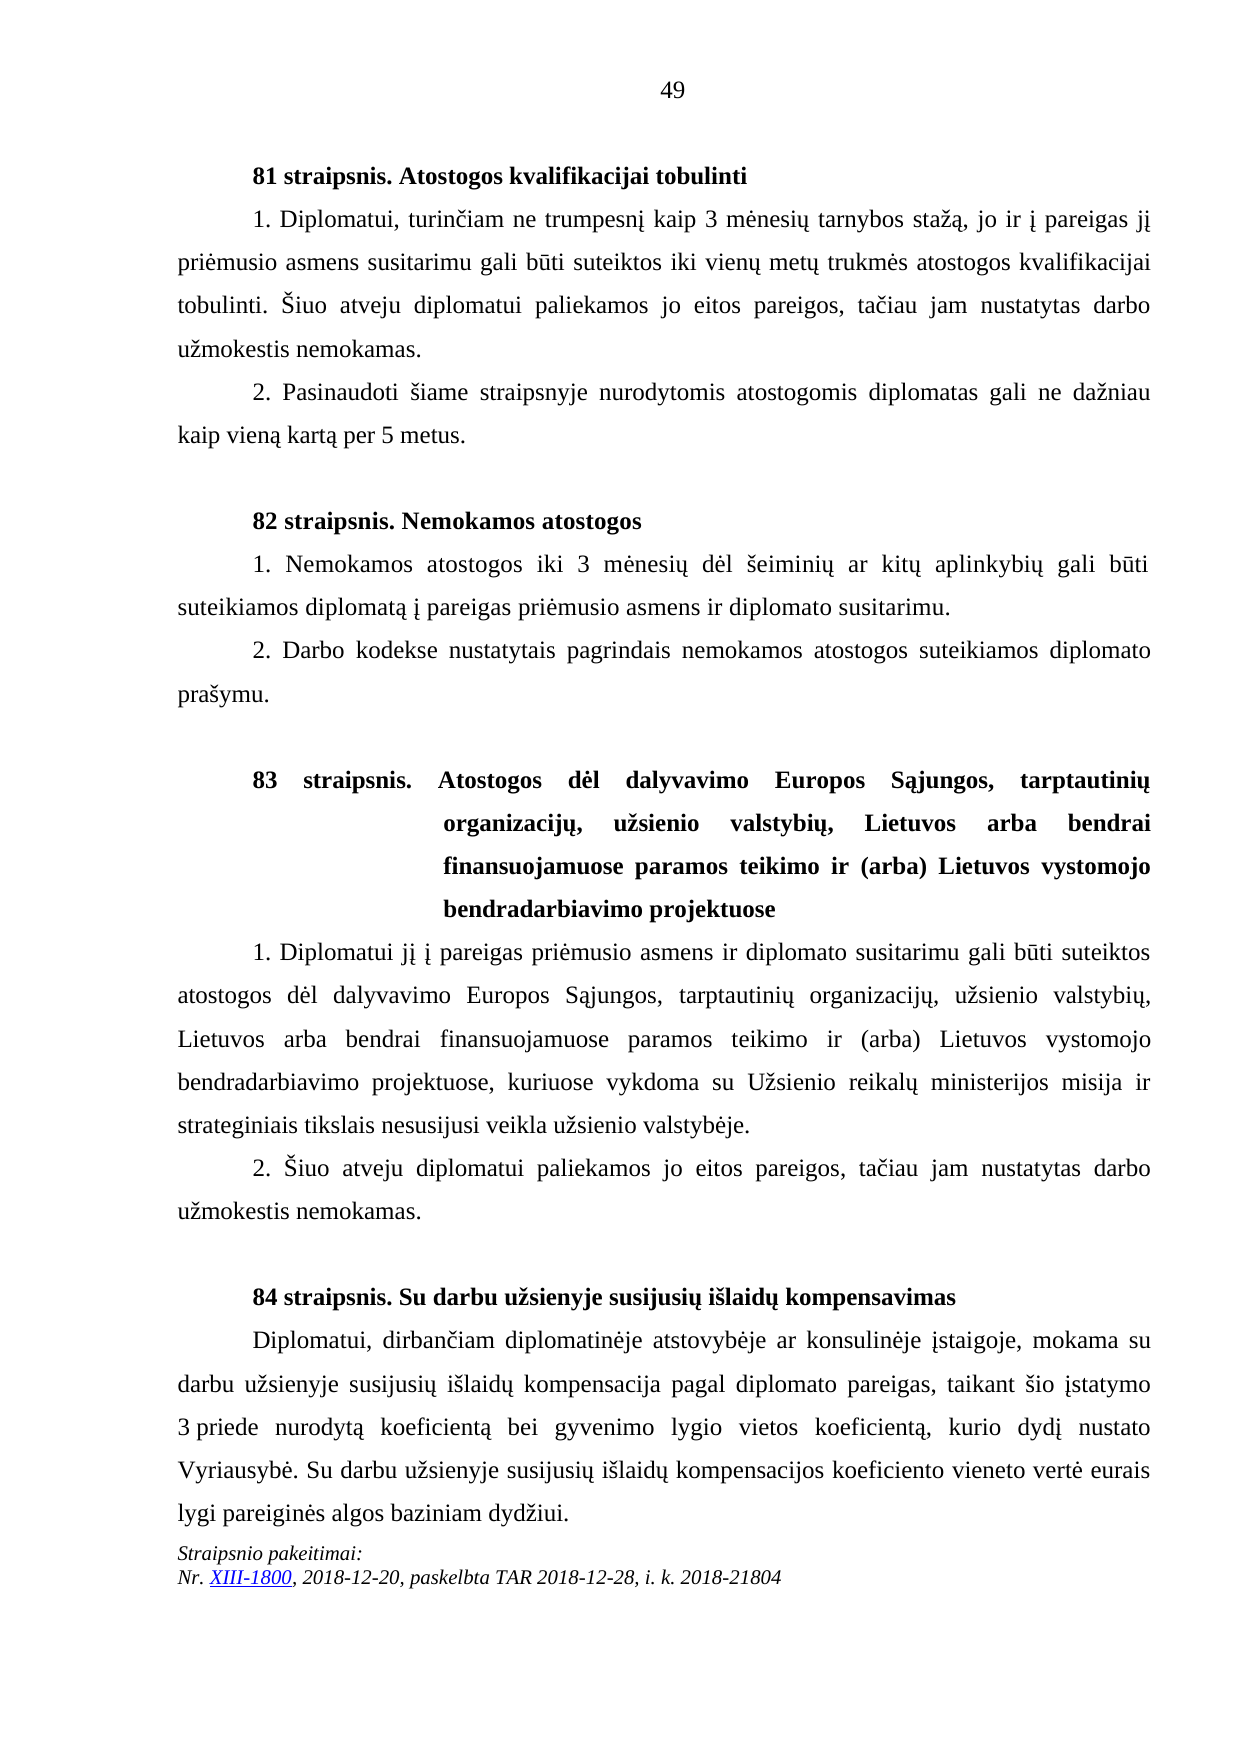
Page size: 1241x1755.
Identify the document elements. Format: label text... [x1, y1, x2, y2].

text Nr. XIII-1800, 2018-12-20, paskelbta TAR 2018-12-28, i. k. 2018-21804 [177, 1565, 1152, 1589]
text 84 straipsnis. Su darbu užsienyje susijusių išlaidų kompensavimas [177, 1282, 1152, 1311]
text Straipsnio pakeitimai: [177, 1541, 1152, 1565]
text 81 straipsnis. Atostogos kvalifikacijai tobulinti [177, 161, 1152, 190]
text Diplomatui, dirbančiam diplomatinėje atstovybėje ar konsulinėje įstaigoje, mokama su darbu užsienyje susijusių išlaidų kompensacija pagal diplomato pareigas, taikant šio įstatymo 3 priede nurodytą koeficientą bei gyvenimo lygio vietos koeficientą, kurio dydį nustato Vyriausybė. Su darbu užsienyje susijusių išlaidų kompensacijos koeficiento vieneto vertė eurais lygi pareiginės algos baziniam dydžiui. [177, 1326, 1152, 1527]
text 2. Pasinaudoti šiame straipsnyje nurodytomis atostogomis diplomatas gali ne dažniau kaip vieną kartą per 5 metus. [177, 377, 1152, 449]
text 2. Šiuo atveju diplomatui paliekamos jo eitos pareigos, tačiau jam nustatytas darbo užmokestis nemokamas. [177, 1153, 1152, 1225]
text 83 straipsnis. Atostogos dėl dalyvavimo Europos Sąjungos, tarptautinių organizacijų, užsienio valstybių, Lietuvos arba bendrai finansuojamuose paramos teikimo ir (arba) Lietuvos vystomojo bendradarbiavimo projektuose [252, 765, 1152, 923]
text 1. Nemokamos atostogos iki 3 mėnesių dėl šeiminių ar kitų aplinkybių gali būti suteikiamos diplomatą į pareigas priėmusio asmens ir diplomato susitarimu. [177, 549, 1152, 621]
text 2. Darbo kodekse nustatytais pagrindais nemokamos atostogos suteikiamos diplomato prašymu. [177, 636, 1152, 707]
text 1. Diplomatui jį į pareigas priėmusio asmens ir diplomato susitarimu gali būti suteiktos atostogos dėl dalyvavimo Europos Sąjungos, tarptautinių organizacijų, užsienio valstybių, Lietuvos arba bendrai finansuojamuose paramos teikimo ir (arba) Lietuvos vystomojo bendradarbiavimo projektuose, kuriuose vykdoma su Užsienio reikalų ministerijos misija ir strateginiais tikslais nesusijusi veikla užsienio valstybėje. [177, 937, 1152, 1139]
text 1. Diplomatui, turinčiam ne trumpesnį kaip 3 mėnesių tarnybos stažą, jo ir į pareigas jį priėmusio asmens susitarimu gali būti suteiktos iki vienų metų trukmės atostogos kvalifikacijai tobulinti. Šiuo atveju diplomatui paliekamos jo eitos pareigos, tačiau jam nustatytas darbo užmokestis nemokamas. [177, 204, 1152, 362]
text 82 straipsnis. Nemokamos atostogos [177, 506, 1152, 535]
